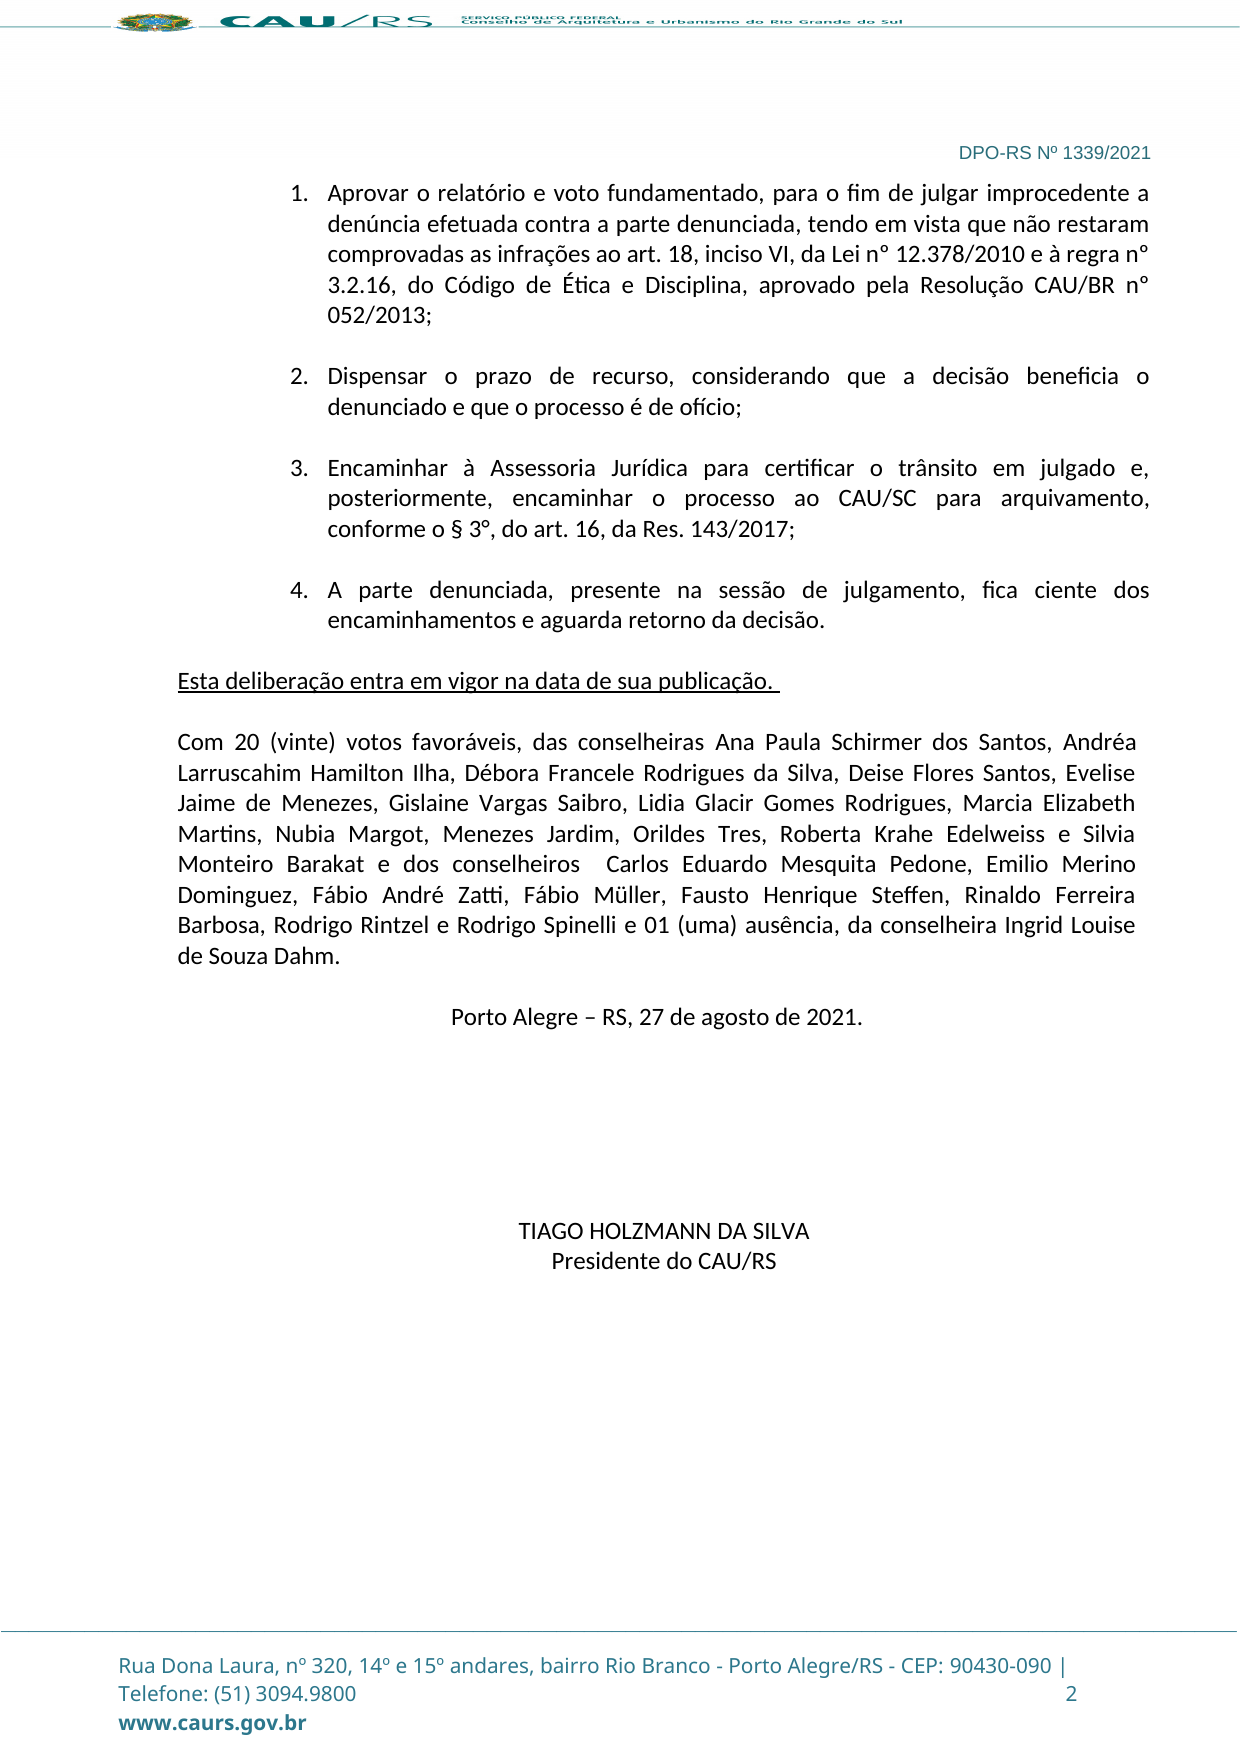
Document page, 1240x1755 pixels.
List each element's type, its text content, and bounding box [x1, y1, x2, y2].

list Porto Alegre – RS, 27 de agosto de 2021. [177, 1001, 1137, 1032]
list Aprovar o relatório e voto fundamentado, para o fim de julgar improcedente a denúncia efetuada contra a parte denunciada, tendo em vista que não restaram comprovadas as infrações ao art. 18, inciso VI, da Lei nº 12.378/2010 e à regra nº 3.2.16, do Código de Ética e Disciplina, aprovado pela Resolução CAU/BR nº 052/2013; [290, 177, 1151, 330]
text Com 20 (vinte) votos favoráveis, das conselheiras Ana Paula Schirmer dos Santos, Andréa Larruscahim Hamilton Ilha, Débora Francele Rodrigues da Silva, Deise Flores Santos, Evelise Jaime de Menezes, Gislaine Vargas Saibro, Lidia Glacir Gomes Rodrigues, Marcia Elizabeth Martins, Nubia Margot, Menezes Jardim, Orildes Tres, Roberta Krahe Edelweiss e Silvia Monteiro Barakat e dos conselheiros Carlos Eduardo Mesquita Pedone, Emilio Merino Dominguez, Fábio André Zatti, Fábio Müller, Fausto Henrique Steffen, Rinaldo Ferreira Barbosa, Rodrigo Rintzel e Rodrigo Spinelli e 01 (uma) ausência, da conselheira Ingrid Louise de Souza Dahm. [177, 727, 1137, 971]
list Dispensar o prazo de recurso, considerando que a decisão beneficia o denunciado e que o processo é de ofício; [290, 360, 1151, 421]
text TIAGO HOLZMANN DA SILVA [177, 1215, 1151, 1245]
list A parte denunciada, presente na sessão de julgamento, fica ciente dos encaminhamentos e aguarda retorno da decisão. [290, 574, 1151, 635]
text Presidente do CAU/RS [177, 1245, 1151, 1276]
list Esta deliberação entra em vigor na data de sua publicação. [177, 666, 1151, 696]
list Encaminhar à Assessoria Jurídica para certificar o trânsito em julgado e, posteriormente, encaminhar o processo ao CAU/SC para arquivamento, conforme o § 3°, do art. 16, da Res. 143/2017; [290, 452, 1151, 543]
